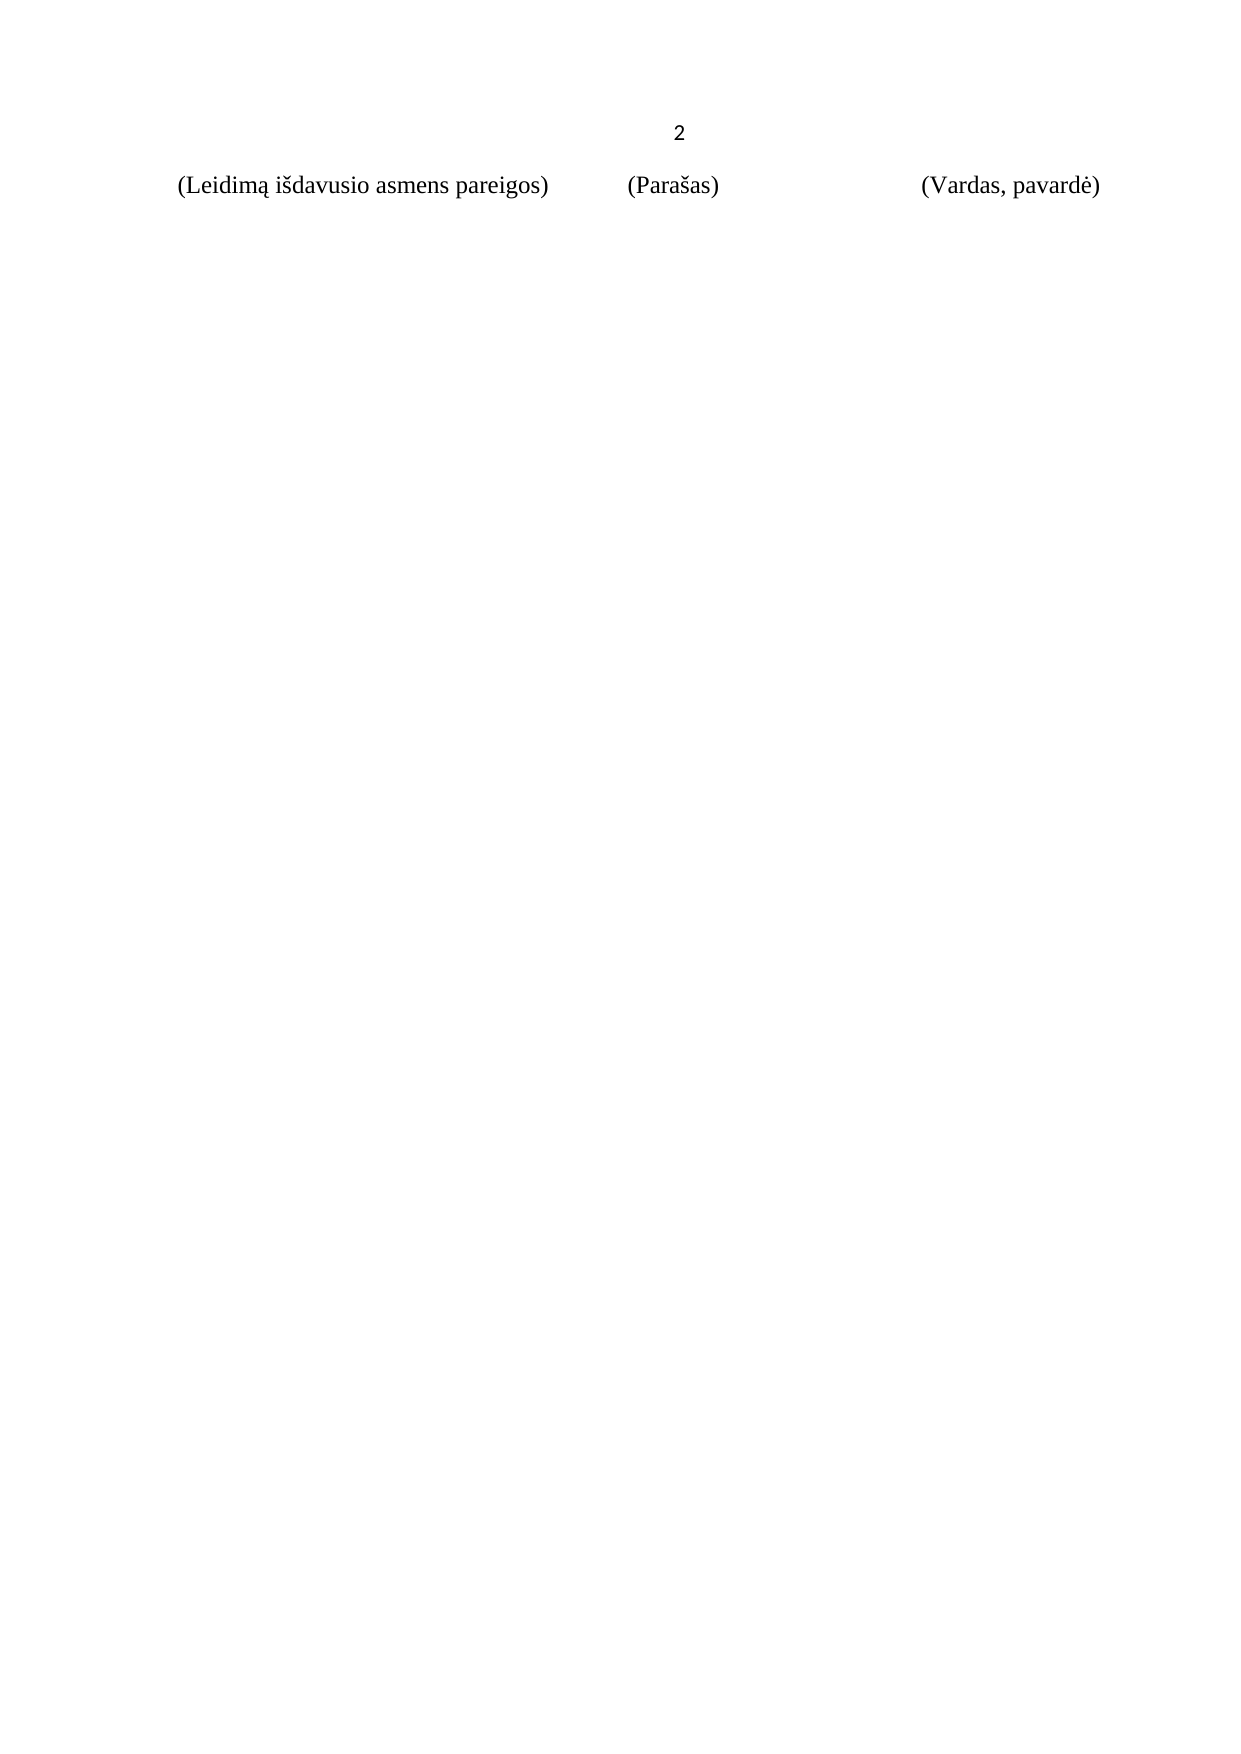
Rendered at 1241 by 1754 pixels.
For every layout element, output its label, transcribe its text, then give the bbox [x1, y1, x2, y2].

text (Leidimą išdavusio asmens pareigos) (Parašas) (Vardas, pavardė) [177, 170, 1181, 199]
